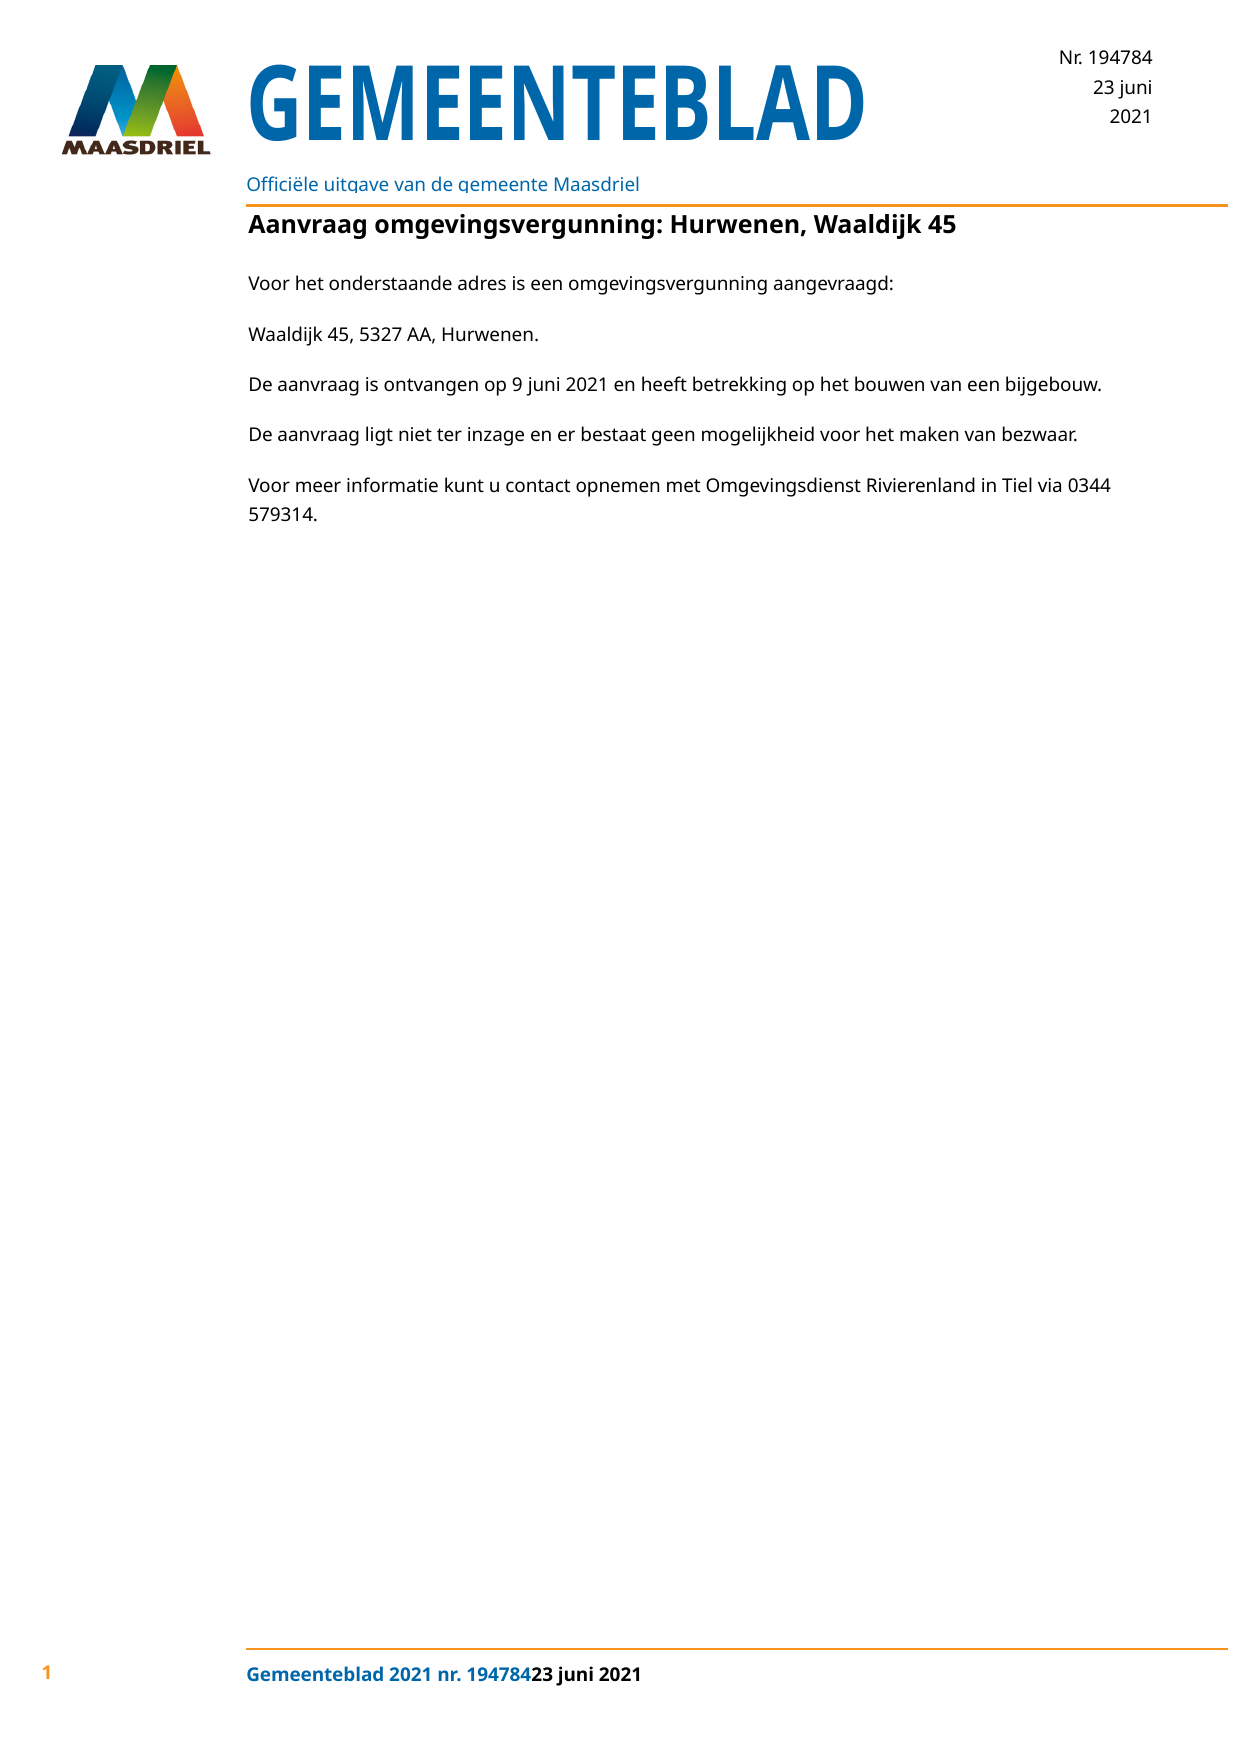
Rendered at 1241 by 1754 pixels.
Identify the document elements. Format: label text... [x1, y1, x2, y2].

text De aanvraag ligt niet ter inzage en er bestaat geen mogelijkheid voor het maken van bezwaar. [248, 422, 1152, 447]
text Aanvraag omgevingsvergunning: Hurwenen, Waaldijk 45 [248, 207, 1152, 241]
text Waaldijk 45, 5327 AA, Hurwenen. [248, 321, 1152, 346]
text Voor meer informatie kunt u contact opnemen met Omgevingsdienst Rivierenland in Tiel via 0344 579314. [248, 472, 1152, 527]
text Voor het onderstaande adres is een omgevingsvergunning aangevraagd: [248, 270, 1152, 296]
picture [41, 47, 231, 172]
text De aanvraag is ontvangen op 9 juni 2021 en heeft betrekking op het bouwen van een bijgebouw. [248, 371, 1152, 397]
